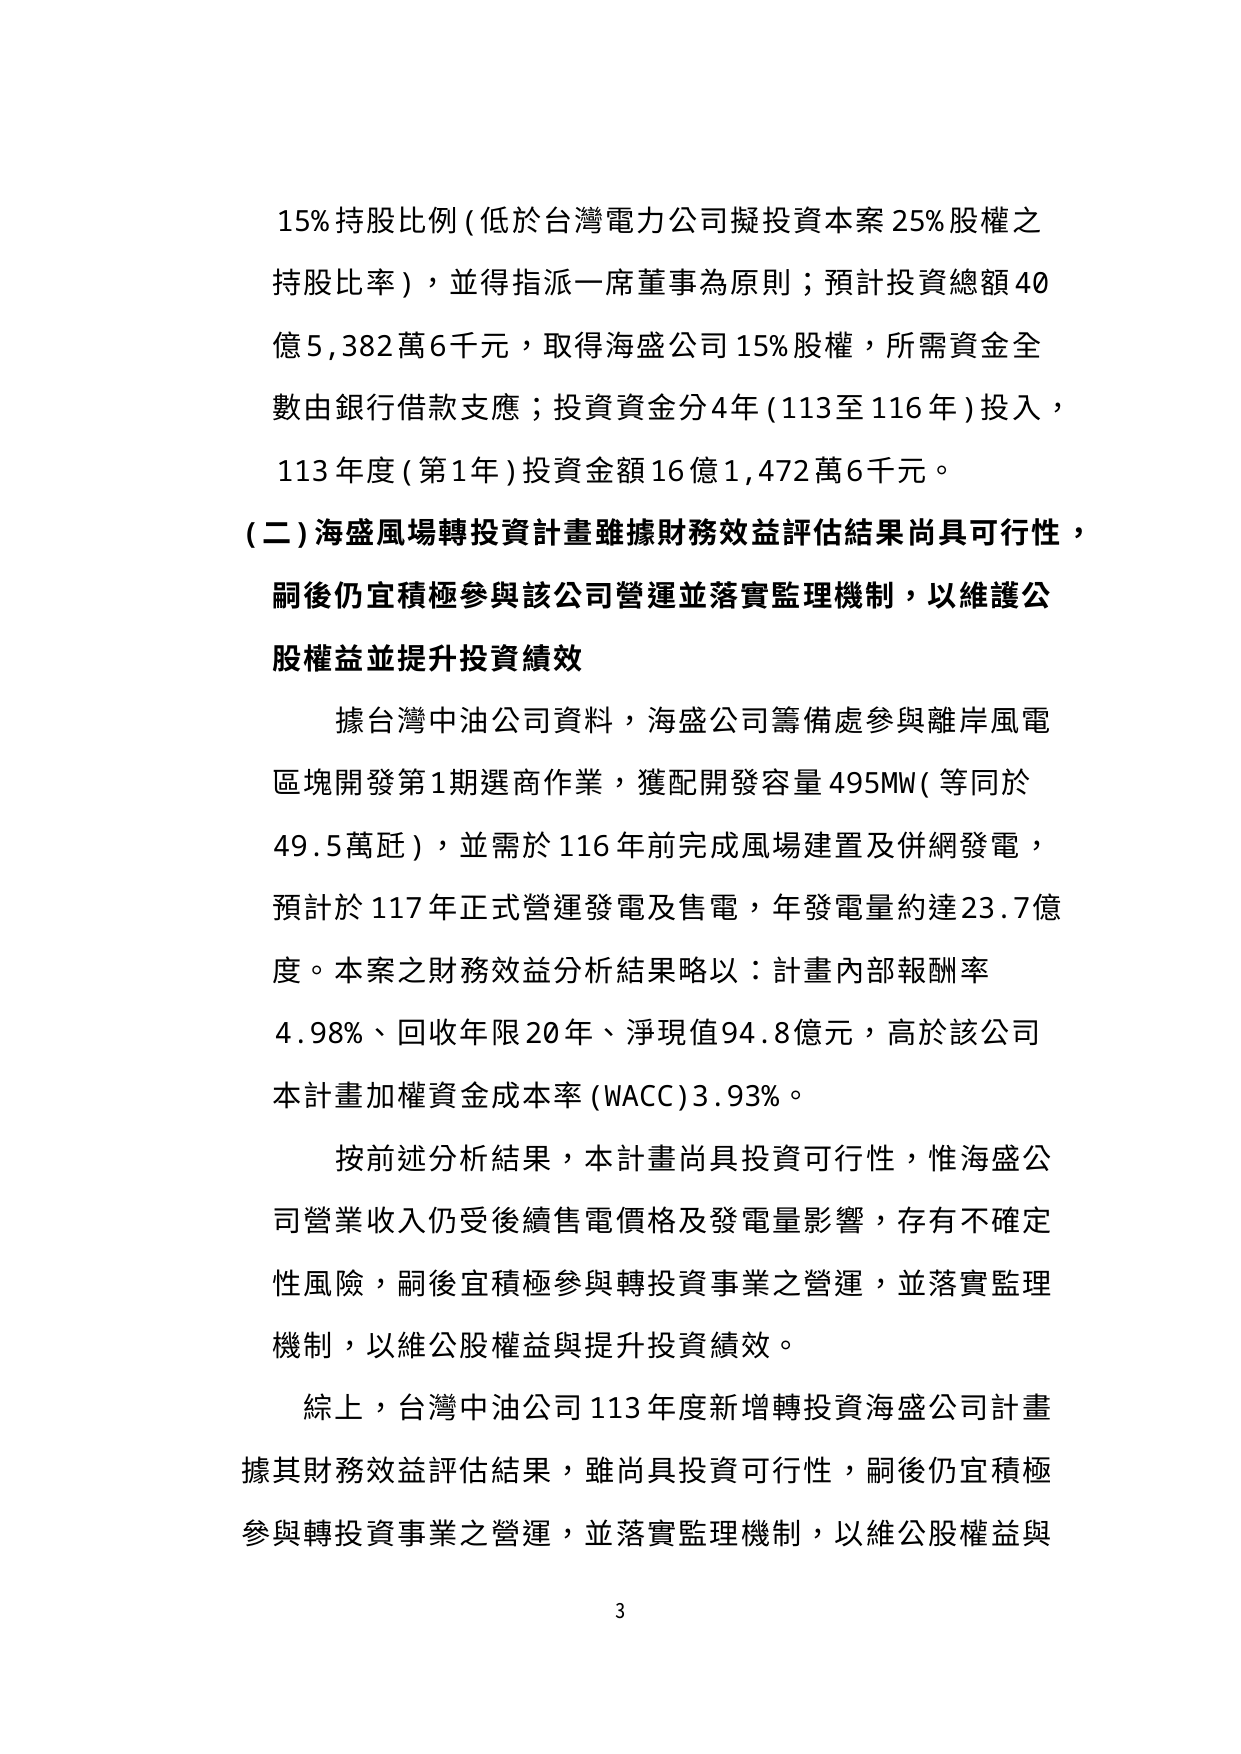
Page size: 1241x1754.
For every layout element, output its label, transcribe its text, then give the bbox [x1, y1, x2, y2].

text 台灣中油公司推動海盛風場轉投資計畫，係以維持15%持股比例(低於台灣電力公司擬投資本案25%股權之持股比率)，並得指派一席董事為原則；預計投資總額40億5,382萬6千元，取得海盛公司15%股權，所需資金全數由銀行借款支應；投資資金分4年(113至116年)投入，113年度(第1年)投資金額16億1,472萬6千元。 [266, 177, 1063, 490]
text (二)海盛風場轉投資計畫雖據財務效益評估結果尚具可行性，嗣後仍宜積極參與該公司營運並落實監理機制，以維護公股權益並提升投資績效 [236, 490, 1063, 677]
text 按前述分析結果，本計畫尚具投資可行性，惟海盛公司營業收入仍受後續售電價格及發電量影響，存有不確定性風險，嗣後宜積極參與轉投資事業之營運，並落實監理機制，以維公股權益與提升投資績效。 [266, 1115, 1063, 1365]
text 據台灣中油公司資料，海盛公司籌備處參與離岸風電區塊開發第1期選商作業，獲配開發容量495MW(等同於49.5萬瓩)，並需於116年前完成風場建置及併網發電，預計於117年正式營運發電及售電，年發電量約達23.7億度。本案之財務效益分析結果略以：計畫內部報酬率4.98%、回收年限20年、淨現值94.8億元，高於該公司本計畫加權資金成本率(WACC)3.93%。 [266, 677, 1063, 1115]
text 綜上，台灣中油公司113年度新增轉投資海盛公司計畫據其財務效益評估結果，雖尚具投資可行性，嗣後仍宜積極參與轉投資事業之營運，並落實監理機制，以維公股權益與 [236, 1365, 1063, 1552]
